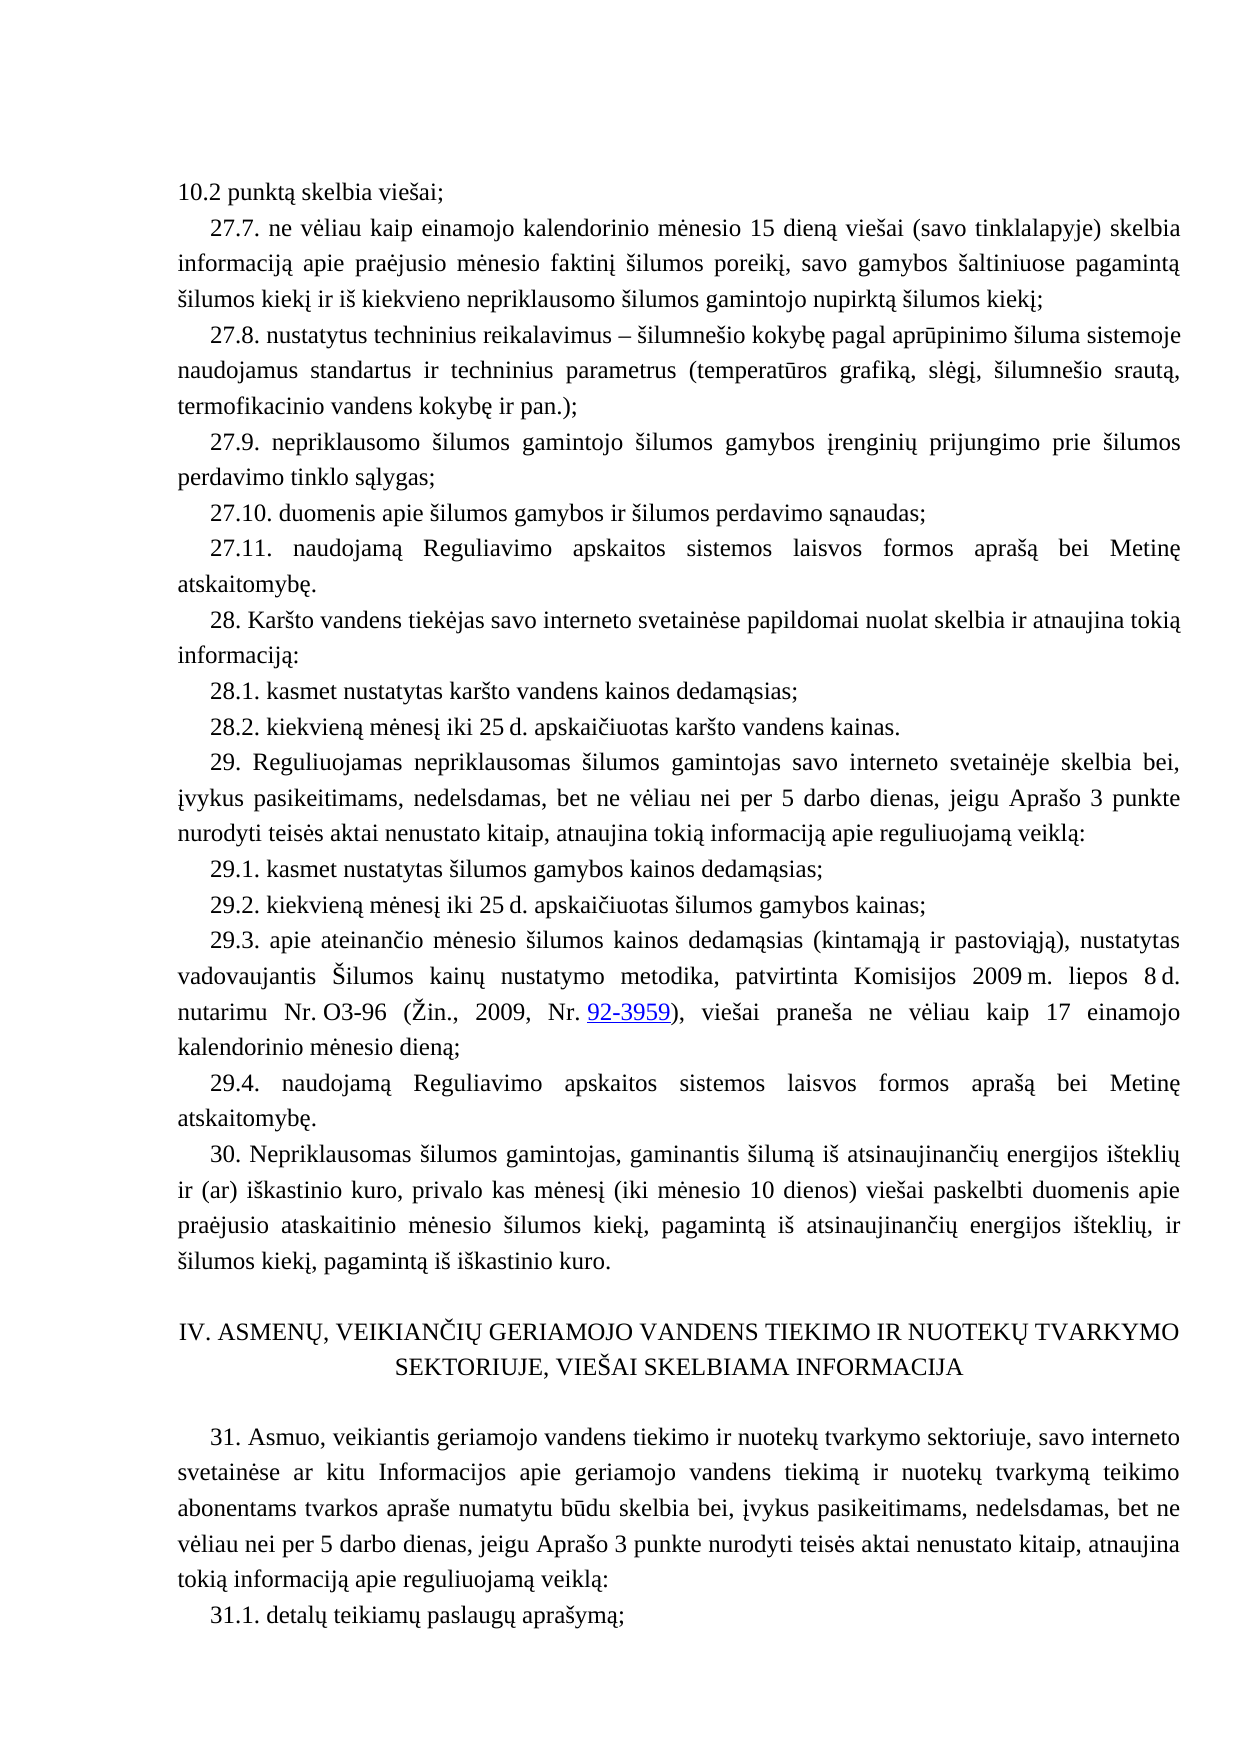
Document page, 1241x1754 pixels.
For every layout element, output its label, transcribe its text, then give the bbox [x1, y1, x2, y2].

text IV. ASMENŲ, VEIKIANČIŲ GERIAMOJO VANDENS TIEKIMO IR NUOTEKŲ TVARKYMO SEKTORIUJE, VIEŠAI SKELBIAMA INFORMACIJA [177, 1317, 1181, 1380]
text 31. Asmuo, veikiantis geriamojo vandens tiekimo ir nuotekų tvarkymo sektoriuje, savo interneto svetainėse ar kitu Informacijos apie geriamojo vandens tiekimą ir nuotekų tvarkymą teikimo abonentams tvarkos apraše numatytu būdu skelbia bei, įvykus pasikeitimams, nedelsdamas, bet ne vėliau nei per 5 darbo dienas, jeigu Aprašo 3 punkte nurodyti teisės aktai nenustato kitaip, atnaujina tokią informaciją apie reguliuojamą veiklą: [177, 1422, 1181, 1593]
text 28.2. kiekvieną mėnesį iki 25 d. apskaičiuotas karšto vandens kainas. [177, 712, 1181, 740]
text 31.1. detalų teikiamų paslaugų aprašymą; [177, 1600, 1181, 1629]
text 29.3. apie ateinančio mėnesio šilumos kainos dedamąsias (kintamąją ir pastoviąją), nustatytas vadovaujantis Šilumos kainų nustatymo metodika, patvirtinta Komisijos 2009 m. liepos 8 d. nutarimu Nr. O3-96 (Žin., 2009, Nr. 92-3959), viešai praneša ne vėliau kaip 17 einamojo kalendorinio mėnesio dieną; [177, 925, 1181, 1061]
text 27.7. ne vėliau kaip einamojo kalendorinio mėnesio 15 dieną viešai (savo tinklalapyje) skelbia informaciją apie praėjusio mėnesio faktinį šilumos poreikį, savo gamybos šaltiniuose pagamintą šilumos kiekį ir iš kiekvieno nepriklausomo šilumos gamintojo nupirktą šilumos kiekį; [177, 213, 1181, 313]
text 27.10. duomenis apie šilumos gamybos ir šilumos perdavimo sąnaudas; [177, 498, 1181, 527]
text 28.1. kasmet nustatytas karšto vandens kainos dedamąsias; [177, 676, 1181, 705]
text 27.11. naudojamą Reguliavimo apskaitos sistemos laisvos formos aprašą bei Metinę atskaitomybę. [177, 533, 1181, 598]
text 29.4. naudojamą Reguliavimo apskaitos sistemos laisvos formos aprašą bei Metinę atskaitomybę. [177, 1068, 1181, 1132]
text 28. Karšto vandens tiekėjas savo interneto svetainėse papildomai nuolat skelbia ir atnaujina tokią informaciją: [177, 605, 1181, 669]
text 27.8. nustatytus techninius reikalavimus – šilumnešio kokybę pagal aprūpinimo šiluma sistemoje naudojamus standartus ir techninius parametrus (temperatūros grafiką, slėgį, šilumnešio srautą, termofikacinio vandens kokybę ir pan.); [177, 320, 1181, 420]
text 29.1. kasmet nustatytas šilumos gamybos kainos dedamąsias; [177, 854, 1181, 883]
text 30. Nepriklausomas šilumos gamintojas, gaminantis šilumą iš atsinaujinančių energijos išteklių ir (ar) iškastinio kuro, privalo kas mėnesį (iki mėnesio 10 dienos) viešai paskelbti duomenis apie praėjusio ataskaitinio mėnesio šilumos kiekį, pagamintą iš atsinaujinančių energijos išteklių, ir šilumos kiekį, pagamintą iš iškastinio kuro. [177, 1139, 1181, 1275]
text 10.2 punktą skelbia viešai; [177, 177, 1181, 206]
text 27.9. nepriklausomo šilumos gamintojo šilumos gamybos įrenginių prijungimo prie šilumos perdavimo tinklo sąlygas; [177, 427, 1181, 491]
text 29. Reguliuojamas nepriklausomas šilumos gamintojas savo interneto svetainėje skelbia bei, įvykus pasikeitimams, nedelsdamas, bet ne vėliau nei per 5 darbo dienas, jeigu Aprašo 3 punkte nurodyti teisės aktai nenustato kitaip, atnaujina tokią informaciją apie reguliuojamą veiklą: [177, 747, 1181, 847]
text 29.2. kiekvieną mėnesį iki 25 d. apskaičiuotas šilumos gamybos kainas; [177, 890, 1181, 918]
